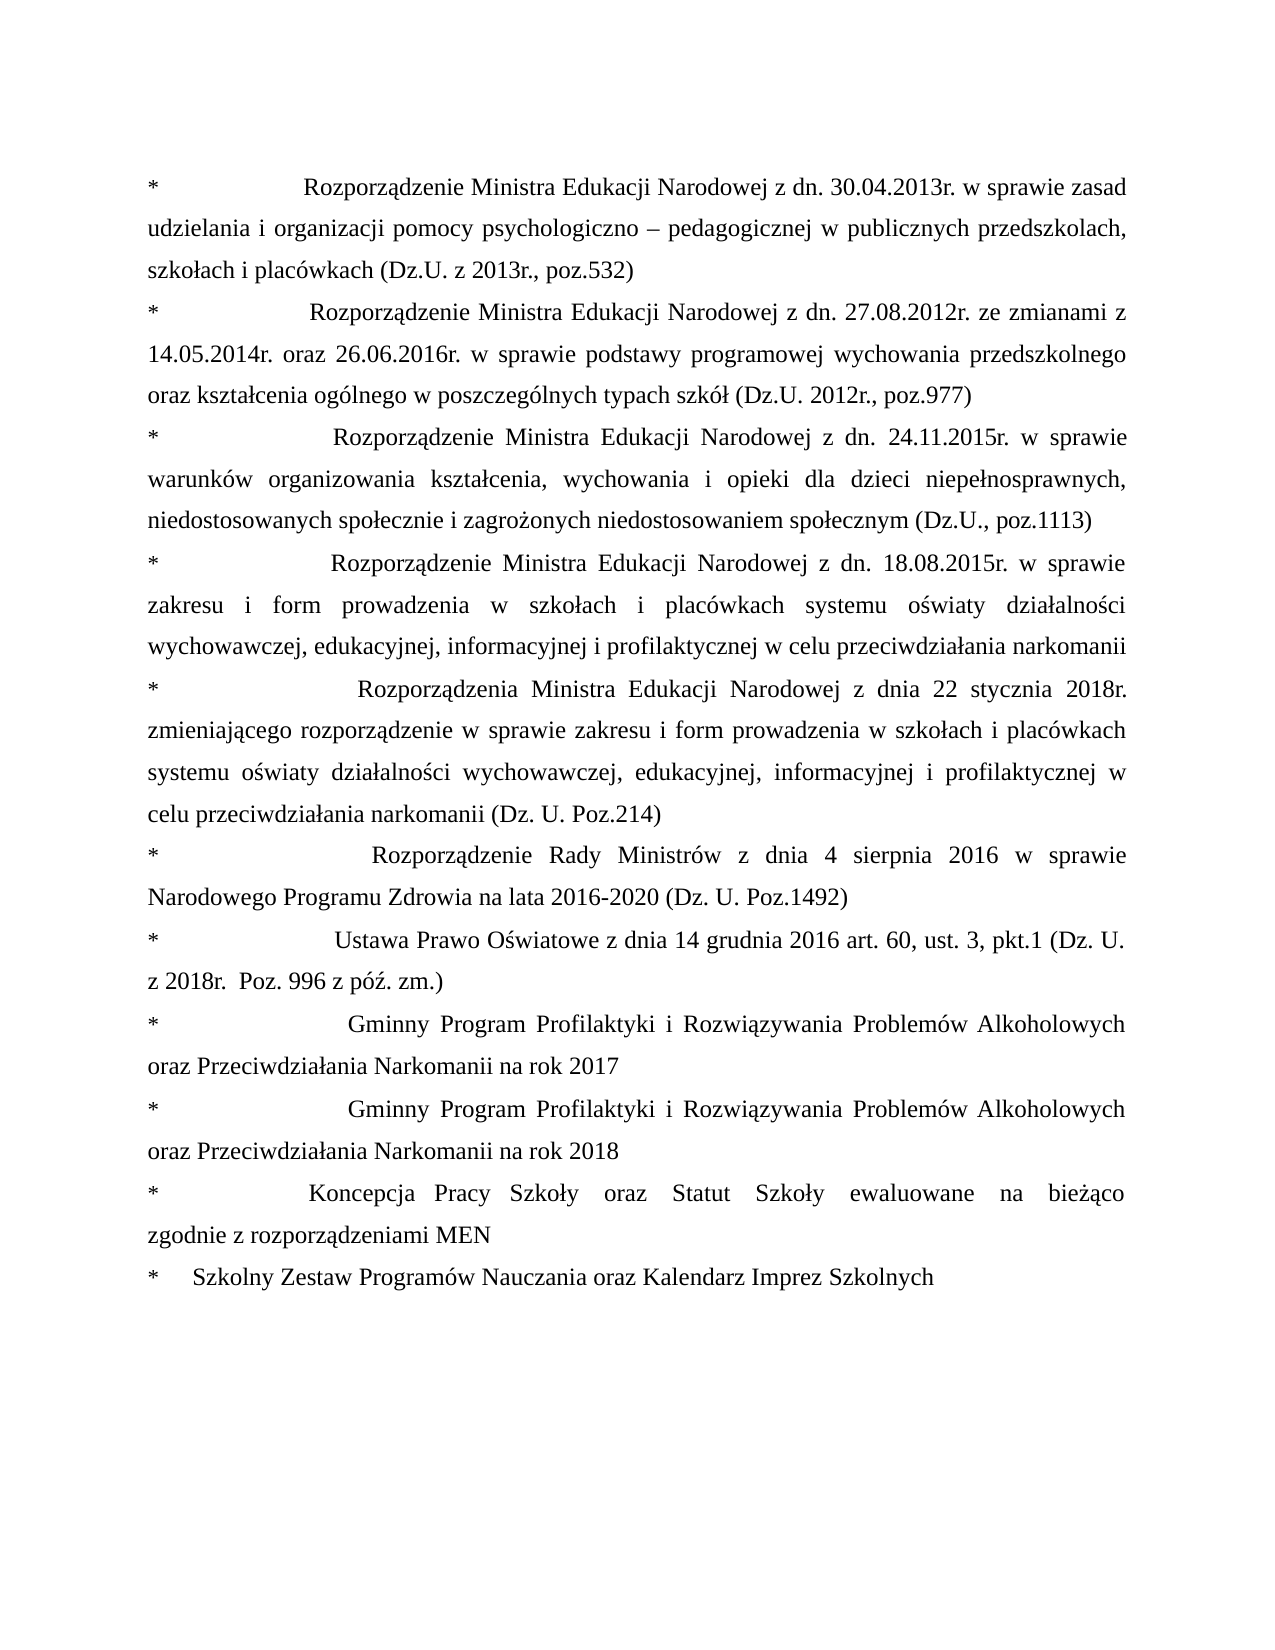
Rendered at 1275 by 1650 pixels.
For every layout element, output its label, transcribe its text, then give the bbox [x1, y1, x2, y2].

list Ustawa Prawo Oświatowe z dnia 14 grudnia 2016 art. 60, ust. 3, pkt.1 (Dz. U. z 2018r. Poz. 996 z póź. zm.) [147, 925, 1127, 995]
list Gminny Program Profilaktyki i Rozwiązywania Problemów Alkoholowych oraz Przeciwdziałania Narkomanii na rok 2018 [147, 1094, 1127, 1164]
list Rozporządzenia Ministra Edukacji Narodowej z dnia 22 stycznia 2018r. zmieniającego rozporządzenie w sprawie zakresu i form prowadzenia w szkołach i placówkach systemu oświaty działalności wychowawczej, edukacyjnej, informacyjnej i profilaktycznej w celu przeciwdziałania narkomanii (Dz. U. Poz.214) [147, 674, 1127, 827]
list Rozporządzenie Ministra Edukacji Narodowej z dn. 27.08.2012r. ze zmianami z 14.05.2014r. oraz 26.06.2016r. w sprawie podstawy programowej wychowania przedszkolnego oraz kształcenia ogólnego w poszczególnych typach szkół (Dz.U. 2012r., poz.977) [147, 297, 1127, 409]
list Rozporządzenie Ministra Edukacji Narodowej z dn. 18.08.2015r. w sprawie zakresu i form prowadzenia w szkołach i placówkach systemu oświaty działalności wychowawczej, edukacyjnej, informacyjnej i profilaktycznej w celu przeciwdziałania narkomanii [147, 548, 1127, 660]
list Gminny Program Profilaktyki i Rozwiązywania Problemów Alkoholowych oraz Przeciwdziałania Narkomanii na rok 2017 [147, 1009, 1127, 1080]
list Rozporządzenie Ministra Edukacji Narodowej z dn. 30.04.2013r. w sprawie zasad udzielania i organizacji pomocy psychologiczno – pedagogicznej w publicznych przedszkolach, szkołach i placówkach (Dz.U. z 2013r., poz.532) [147, 172, 1127, 284]
list Rozporządzenie Ministra Edukacji Narodowej z dn. 24.11.2015r. w sprawie warunków organizowania kształcenia, wychowania i opieki dla dzieci niepełnosprawnych, niedostosowanych społecznie i zagrożonych niedostosowaniem społecznym (Dz.U., poz.1113) [147, 422, 1127, 534]
list Rozporządzenie Rady Ministrów z dnia 4 sierpnia 2016 w sprawie Narodowego Programu Zdrowia na lata 2016-2020 (Dz. U. Poz.1492) [147, 840, 1127, 911]
list Szkolny Zestaw Programów Nauczania oraz Kalendarz Imprez Szkolnych [147, 1262, 1208, 1291]
list Koncepcja Pracy Szkoły oraz Statut Szkoły ewaluowane na bieżąco zgodnie z rozporządzeniami MEN [147, 1178, 1127, 1248]
